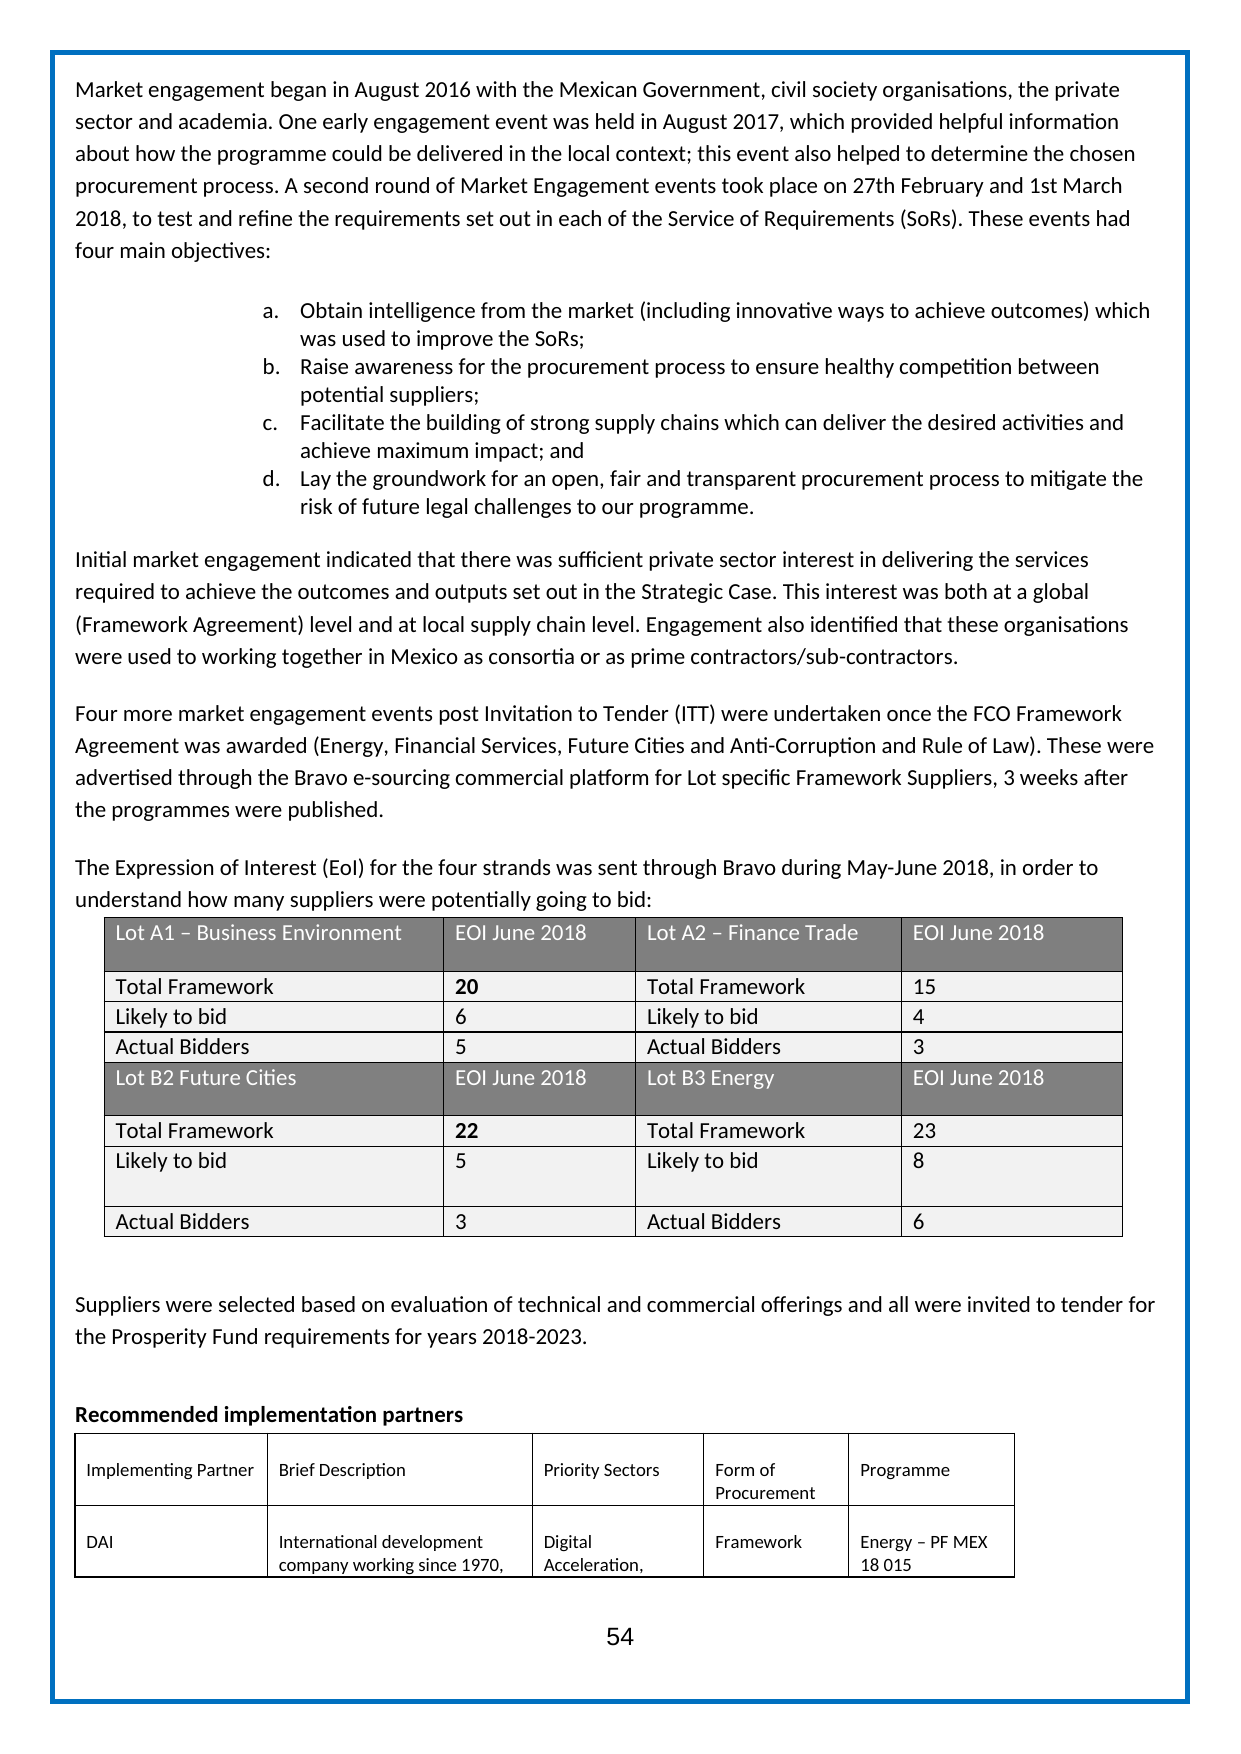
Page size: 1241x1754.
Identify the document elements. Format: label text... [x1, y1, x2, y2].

table_cell Actual Bidders [105, 1207, 443, 1236]
table_cell Actual Bidders [636, 1207, 901, 1236]
table_cell Likely to bid [105, 1002, 443, 1031]
table_cell 5 [444, 1147, 635, 1206]
table_cell Total Framework [636, 1116, 901, 1146]
table_cell Actual Bidders [636, 1033, 901, 1062]
table_cell Likely to bid [636, 1147, 901, 1206]
table_cell Total Framework [105, 972, 443, 1001]
table_header Form of Procurement [704, 1434, 848, 1504]
table_cell DAI [76, 1506, 267, 1576]
table_cell Actual Bidders [105, 1033, 443, 1062]
table_cell 22 [444, 1116, 635, 1146]
table_cell Lot B3 Energy [636, 1063, 901, 1115]
table_header Lot A1 – Business Environment [105, 918, 443, 971]
table_cell 3 [902, 1033, 1122, 1062]
table_cell Likely to bid [105, 1147, 443, 1206]
table_cell 6 [902, 1207, 1122, 1236]
table_header Brief Description [268, 1434, 532, 1504]
text Suppliers were selected based on evaluation of technical and commercial offerings and all were invited to tender for the Prosperity Fund requirements for years 2018-2023. [75, 1290, 1165, 1350]
table_cell 15 [902, 972, 1122, 1001]
text Initial market engagement indicated that there was sufficient private sector interest in delivering the services required to achieve the outcomes and outputs set out in the Strategic Case. This interest was both at a global (Framework Agreement) level and at local supply chain level. Engagement also identified that these organisations were used to working together in Mexico as consortia or as prime contractors/sub-contractors. [75, 545, 1165, 670]
table_cell Likely to bid [636, 1002, 901, 1031]
table_cell 20 [444, 972, 635, 1001]
table_cell 6 [444, 1002, 635, 1031]
list Lay the groundwork for an open, fair and transparent procurement process to mitigate the risk of future legal challenges to our programme. [262, 464, 1165, 520]
table_cell Lot B2 Future Cities [105, 1063, 443, 1115]
table_cell Framework [704, 1506, 848, 1576]
table_cell EOI June 2018 [444, 1063, 635, 1115]
list Obtain intelligence from the market (including innovative ways to achieve outcomes) which was used to improve the SoRs; [262, 296, 1165, 352]
table_cell Digital Acceleration, [533, 1506, 703, 1576]
table_cell EOI June 2018 [902, 1063, 1122, 1115]
text Market engagement began in August 2016 with the Mexican Government, civil society organisations, the private sector and academia. One early engagement event was held in August 2017, which provided helpful information about how the programme could be delivered in the local context; this event also helped to determine the chosen procurement process. A second round of Market Engagement events took place on 27th February and 1st March 2018, to test and refine the requirements set out in each of the Service of Requirements (SoRs). These events had four main objectives: [75, 75, 1165, 264]
table_cell International development company working since 1970, [268, 1506, 532, 1576]
table_cell 5 [444, 1033, 635, 1062]
table_header EOI June 2018 [902, 918, 1122, 971]
table_cell Total Framework [636, 972, 901, 1001]
table_header Programme [849, 1434, 1014, 1504]
text The Expression of Interest (EoI) for the four strands was sent through Bravo during May-June 2018, in order to understand how many suppliers were potentially going to bid: [75, 853, 1165, 913]
table_cell Energy – PF MEX 18 015 [849, 1506, 1014, 1576]
table_cell 3 [444, 1207, 635, 1236]
list Raise awareness for the procurement process to ensure healthy competition between potential suppliers; [262, 352, 1165, 408]
table_header Lot A2 – Finance Trade [636, 918, 901, 971]
table_header Priority Sectors [533, 1434, 703, 1504]
text Four more market engagement events post Invitation to Tender (ITT) were undertaken once the FCO Framework Agreement was awarded (Energy, Financial Services, Future Cities and Anti-Corruption and Rule of Law). These were advertised through the Bravo e-sourcing commercial platform for Lot specific Framework Suppliers, 3 weeks after the programmes were published. [75, 699, 1165, 824]
table_cell 8 [902, 1147, 1122, 1206]
table_cell 4 [902, 1002, 1122, 1031]
table_cell Total Framework [105, 1116, 443, 1146]
list Facilitate the building of strong supply chains which can deliver the desired activities and achieve maximum impact; and [262, 408, 1165, 464]
table_header EOI June 2018 [444, 918, 635, 971]
table_header Implementing Partner [76, 1434, 267, 1504]
table_cell 23 [902, 1116, 1122, 1146]
text Recommended implementation partners [75, 1400, 1165, 1428]
